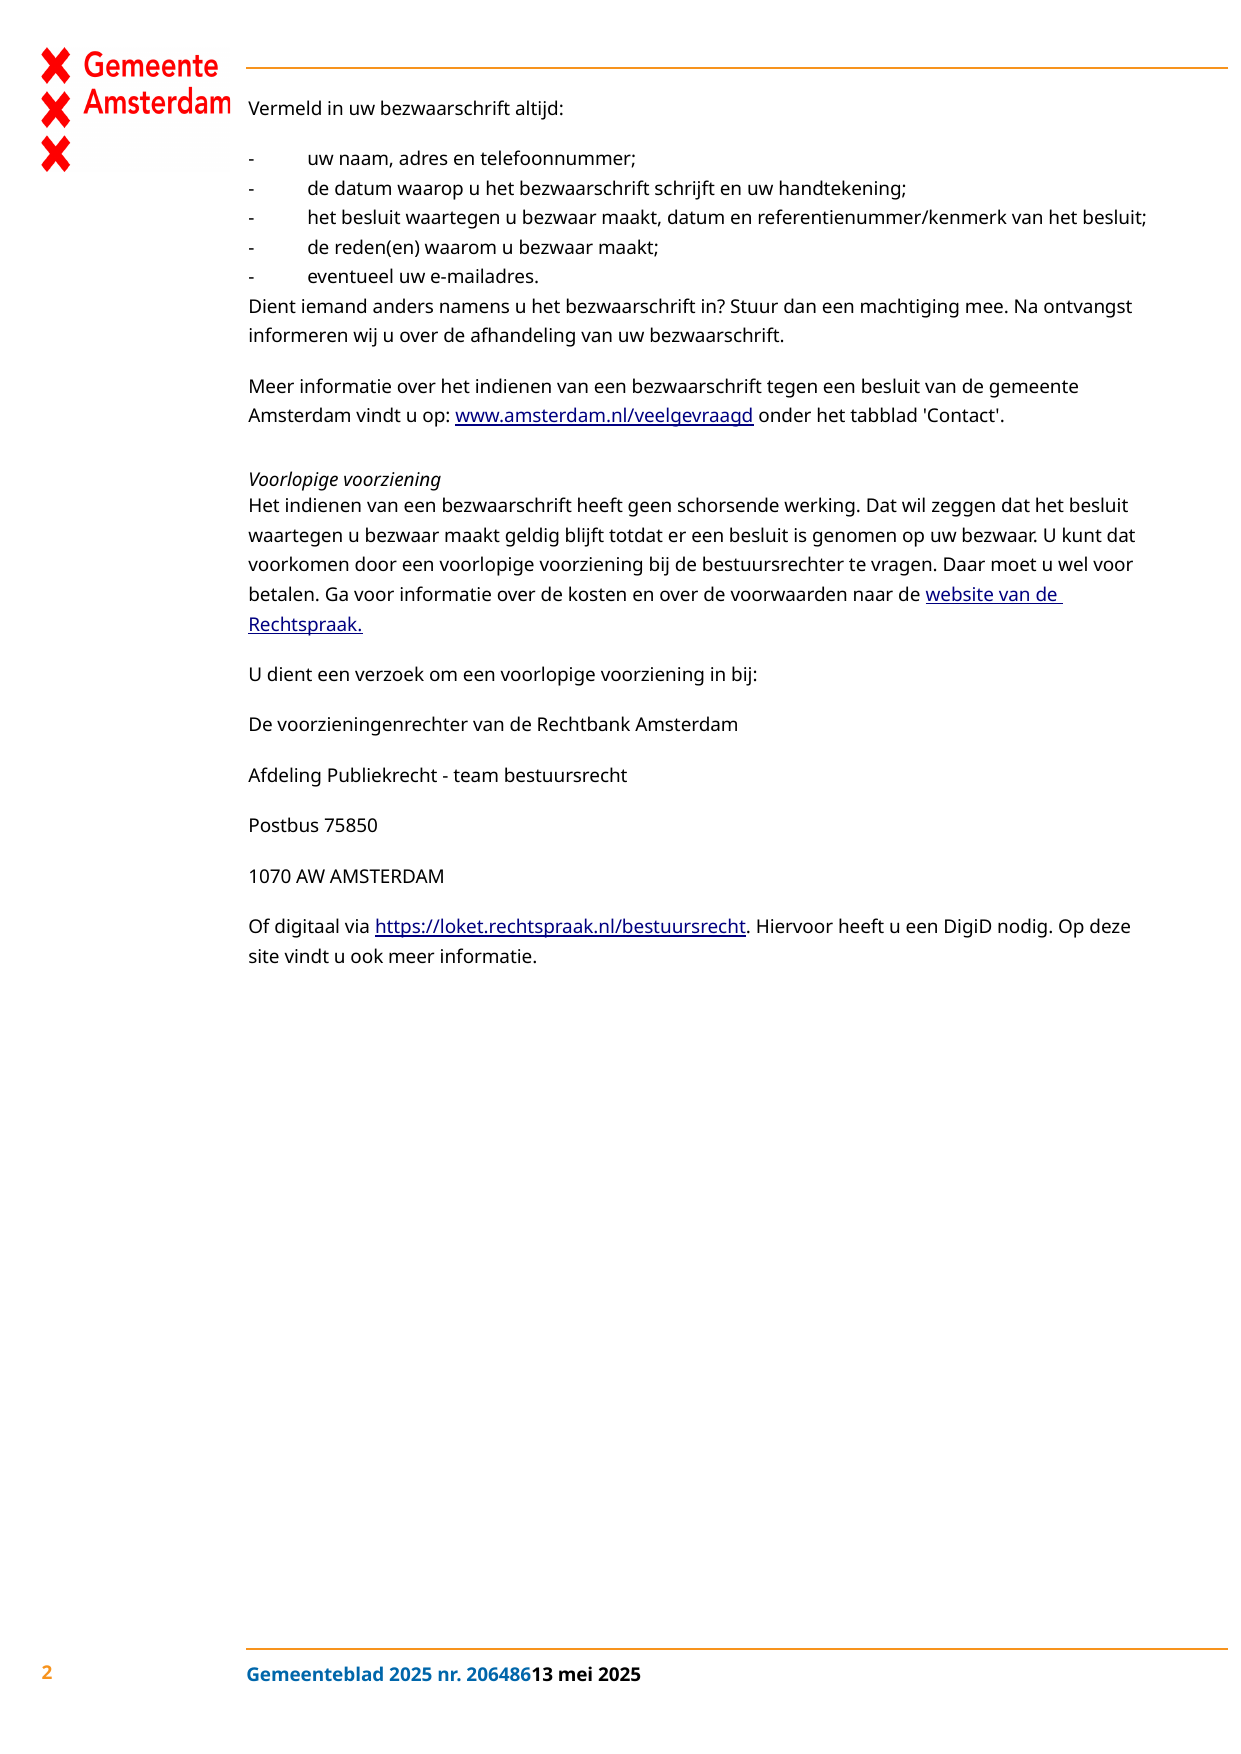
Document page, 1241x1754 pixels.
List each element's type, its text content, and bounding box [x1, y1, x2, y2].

list de datum waarop u het bezwaarschrift schrijft en uw handtekening; [248, 175, 1152, 201]
text Voorlopige voorziening [248, 467, 1152, 492]
list eventueel uw e-mailadres. [248, 263, 1152, 289]
list de reden(en) waarom u bezwaar maakt; [248, 234, 1152, 260]
picture [41, 47, 231, 172]
text Afdeling Publiekrecht - team bestuursrecht [248, 762, 1152, 788]
text De voorzieningenrechter van de Rechtbank Amsterdam [248, 712, 1152, 737]
text Vermeld in uw bezwaarschrift altijd: [248, 95, 1152, 121]
text 1070 AW AMSTERDAM [248, 863, 1152, 888]
text Of digitaal via https://loket.rechtspraak.nl/bestuursrecht. Hiervoor heeft u een DigiD nodig. Op deze site vindt u ook meer informatie. [248, 913, 1152, 968]
list het besluit waartegen u bezwaar maakt, datum en referentienummer/kenmerk van het besluit; [248, 204, 1152, 230]
text Het indienen van een bezwaarschrift heeft geen schorsende werking. Dat wil zeggen dat het besluit waartegen u bezwaar maakt geldig blijft totdat er een besluit is genomen op uw bezwaar. U kunt dat voorkomen door een voorlopige voorziening bij de bestuursrechter te vragen. Daar moet u wel voor betalen. Ga voor informatie over de kosten en over de voorwaarden naar de website van de Rechtspraak. [248, 492, 1152, 636]
text Meer informatie over het indienen van een bezwaarschrift tegen een besluit van de gemeente Amsterdam vindt u op: www.amsterdam.nl/veelgevraagd onder het tabblad 'Contact'. [248, 373, 1152, 428]
text Dient iemand anders namens u het bezwaarschrift in? Stuur dan een machtiging mee. Na ontvangst informeren wij u over de afhandeling van uw bezwaarschrift. [248, 293, 1152, 348]
text U dient een verzoek om een voorlopige voorziening in bij: [248, 661, 1152, 687]
list uw naam, adres en telefoonnummer; [248, 145, 1152, 171]
text Postbus 75850 [248, 812, 1152, 838]
